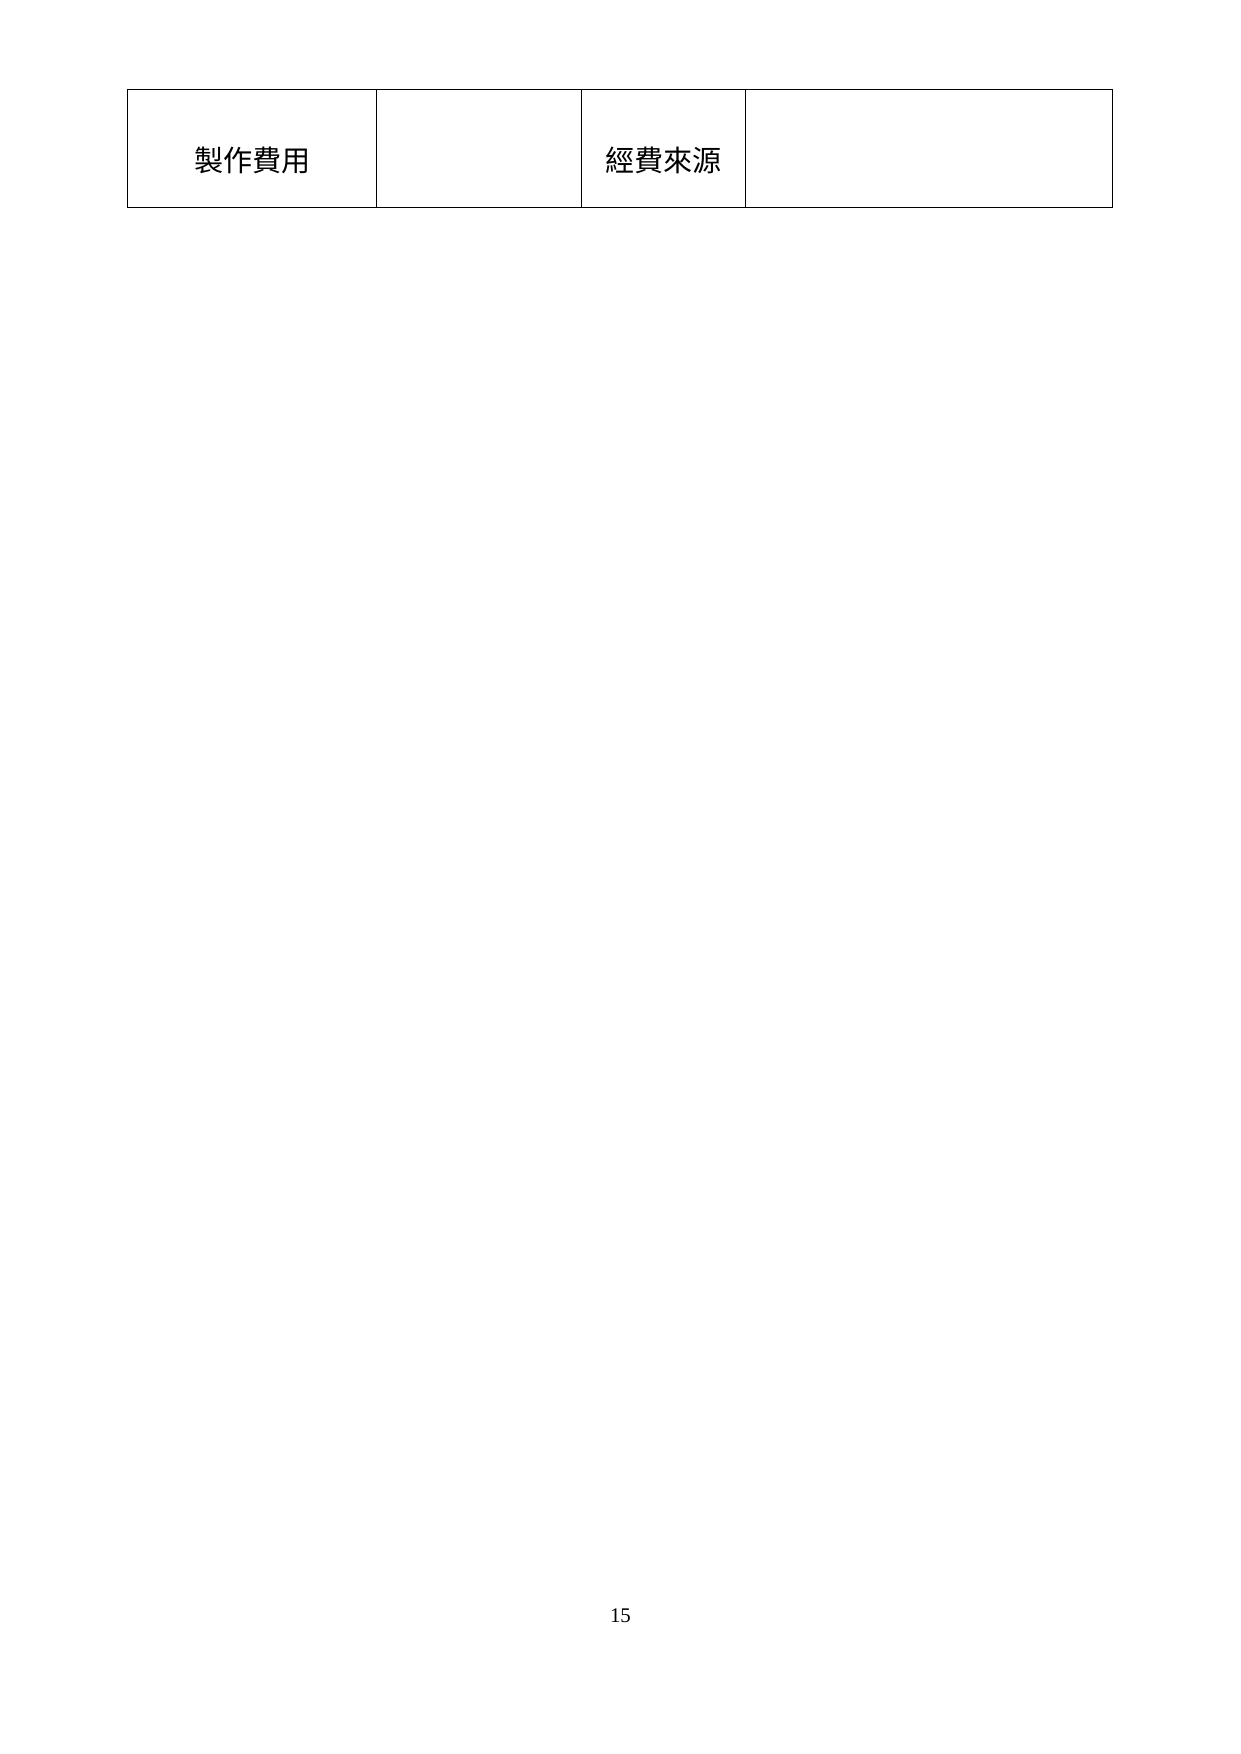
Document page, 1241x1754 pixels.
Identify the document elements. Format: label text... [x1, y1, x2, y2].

table_cell 製作費用 [128, 90, 376, 207]
table_cell [1113, 89, 1149, 207]
table_cell 經費來源 [582, 90, 745, 207]
table_cell [377, 90, 581, 207]
table_cell [746, 90, 1112, 207]
